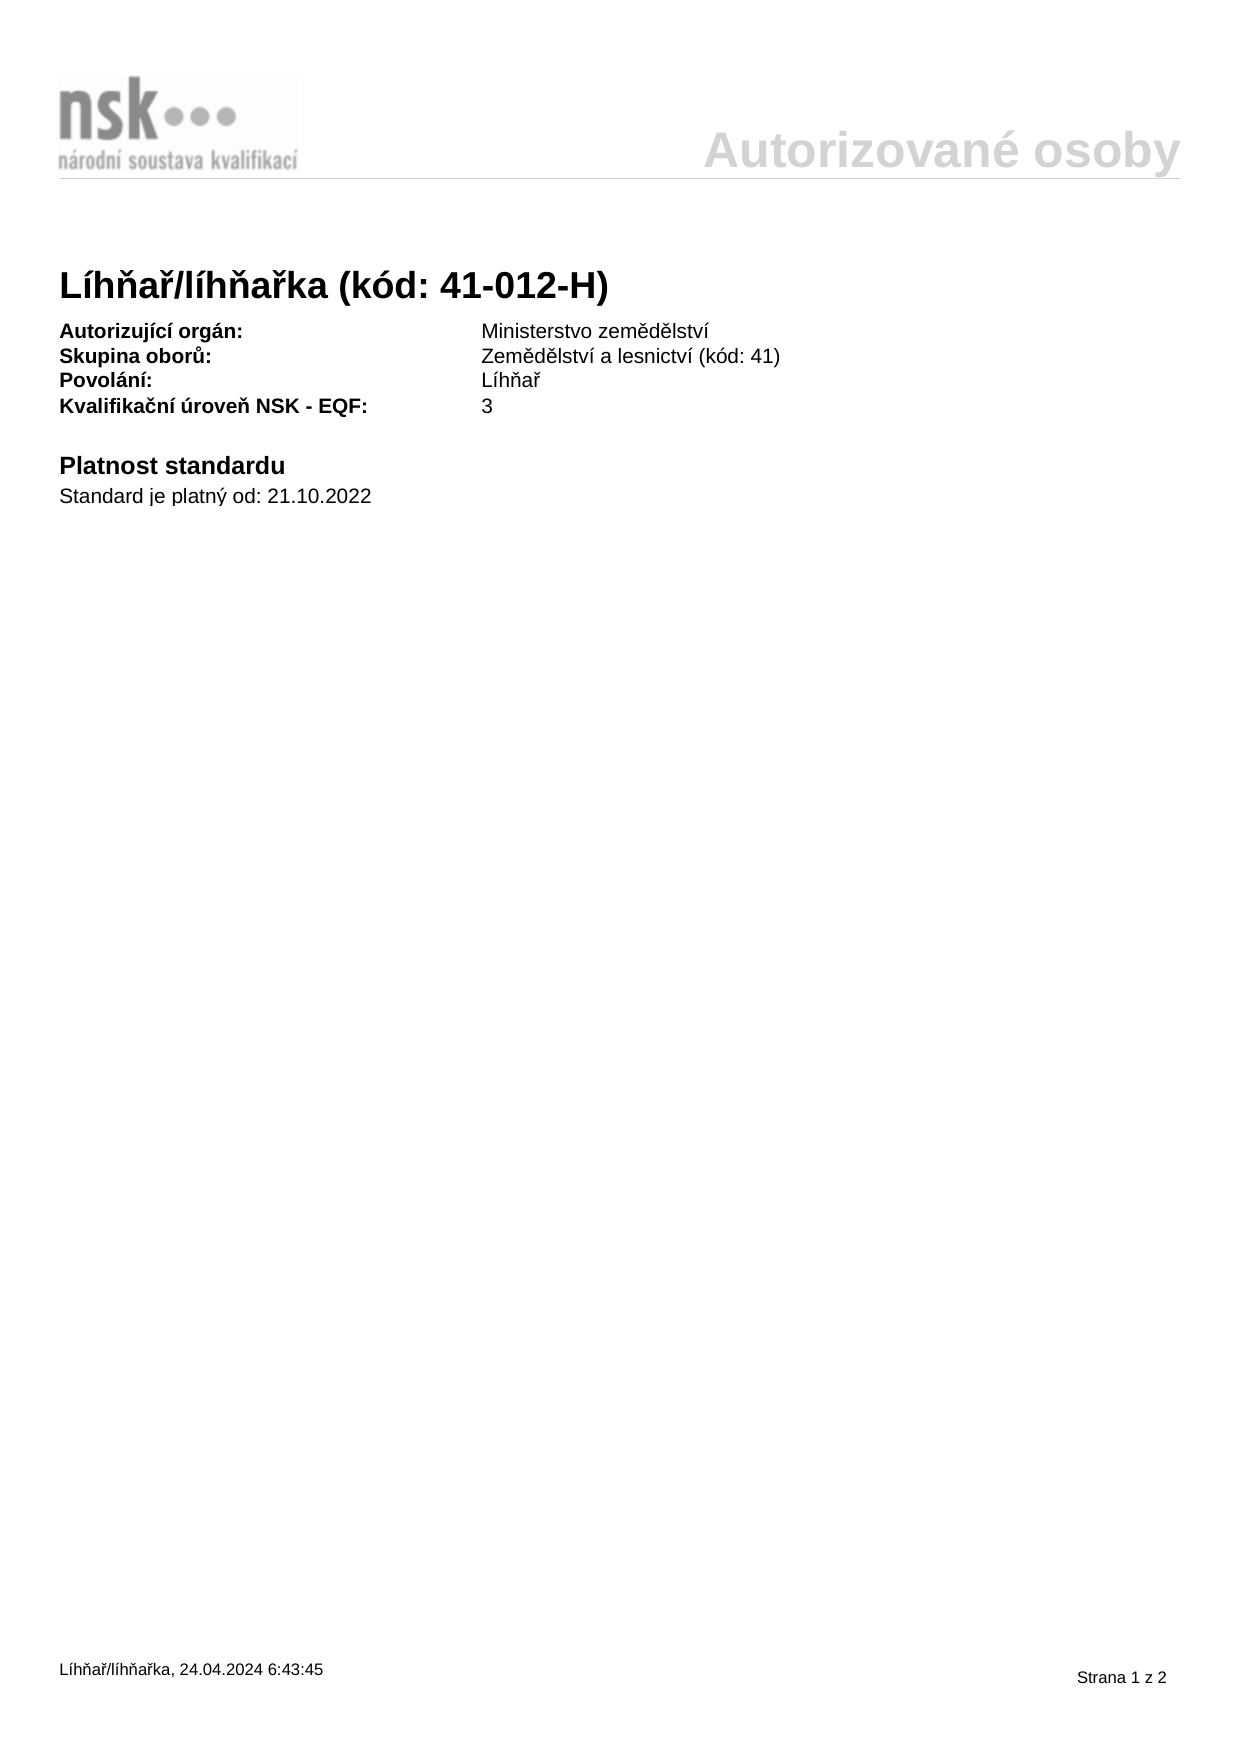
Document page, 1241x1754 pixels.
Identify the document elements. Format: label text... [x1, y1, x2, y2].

table_cell Standard je platný od: 21.10.2022 [59, 484, 1181, 506]
table_cell [119, 307, 481, 319]
table_cell [618, 1384, 626, 1659]
table_cell [119, 1384, 481, 1659]
table_cell [860, 506, 886, 806]
table_cell [860, 307, 886, 319]
table_cell [1167, 418, 1181, 447]
table_cell Líhňař/líhňařka (kód: 41-012-H) [59, 224, 1181, 307]
table_cell [886, 307, 1167, 319]
table_cell [59, 1106, 119, 1383]
table_cell [481, 172, 617, 178]
table_cell Skupina oborů: [59, 344, 481, 368]
table_cell Strana 1 z 2 [860, 1660, 1167, 1696]
table_cell [626, 806, 860, 1106]
table_cell Líhňař [481, 368, 1181, 393]
table_cell [481, 1384, 617, 1659]
table_cell [860, 1106, 886, 1383]
table_cell [626, 307, 860, 319]
table_cell [119, 1106, 481, 1383]
table_cell [119, 418, 481, 447]
table_cell [626, 506, 860, 806]
table_cell [59, 806, 119, 1106]
table_cell Autorizující orgán: [59, 319, 481, 343]
table_header [619, 59, 626, 172]
table_header Autorizované osoby [626, 59, 1181, 178]
table_cell [481, 1106, 617, 1383]
table_cell [618, 1106, 626, 1383]
table_cell [1167, 307, 1181, 319]
table_cell [119, 806, 481, 1106]
table_cell [481, 506, 617, 806]
table_cell [618, 196, 626, 224]
table_cell 3 [481, 394, 1181, 417]
table_cell [886, 418, 1167, 447]
table_cell Povolání: [59, 368, 481, 392]
table_cell [618, 506, 626, 806]
table_cell [481, 418, 617, 447]
table_cell [618, 172, 626, 178]
table_cell [59, 172, 119, 178]
table_cell [119, 172, 481, 178]
table_cell Ministerstvo zemědělství [481, 319, 1181, 344]
table_cell [1167, 806, 1181, 1106]
table_cell [1167, 1660, 1181, 1696]
table_cell [886, 806, 1167, 1106]
table_cell [860, 196, 886, 224]
table_cell [59, 307, 119, 319]
table_cell [860, 418, 886, 447]
table_cell [618, 806, 626, 1106]
table_cell [860, 1384, 886, 1659]
table_cell [1167, 1384, 1181, 1659]
table_cell Zemědělství a lesnictví (kód: 41) [481, 344, 1181, 368]
table_cell [626, 1384, 860, 1659]
table_cell [119, 196, 481, 224]
table_cell [626, 1106, 860, 1383]
table_cell [886, 196, 1167, 224]
table_cell [481, 196, 617, 224]
table_cell Kvalifikační úroveň NSK - EQF: [59, 394, 481, 417]
table_cell [618, 307, 626, 319]
table_cell [626, 196, 860, 224]
table_cell [59, 179, 1181, 196]
table_cell [860, 806, 886, 1106]
table_cell [59, 196, 119, 224]
table_cell [59, 1384, 119, 1659]
table_cell [481, 806, 617, 1106]
table_cell [886, 1106, 1167, 1383]
table_cell [59, 418, 119, 447]
table_cell [886, 1384, 1167, 1659]
table_cell [1167, 196, 1181, 224]
table_cell [1167, 506, 1181, 806]
table_cell [1167, 1106, 1181, 1383]
table_cell [59, 506, 119, 806]
table_cell [626, 418, 860, 447]
table_cell [618, 418, 626, 447]
table_cell Líhňař/líhňařka, 24.04.2024 6:43:45 [59, 1660, 860, 1696]
table_cell [886, 506, 1167, 806]
table_cell [119, 506, 481, 806]
table_cell Platnost standardu [59, 448, 1181, 483]
picture [57, 59, 619, 172]
table_cell [481, 307, 617, 319]
